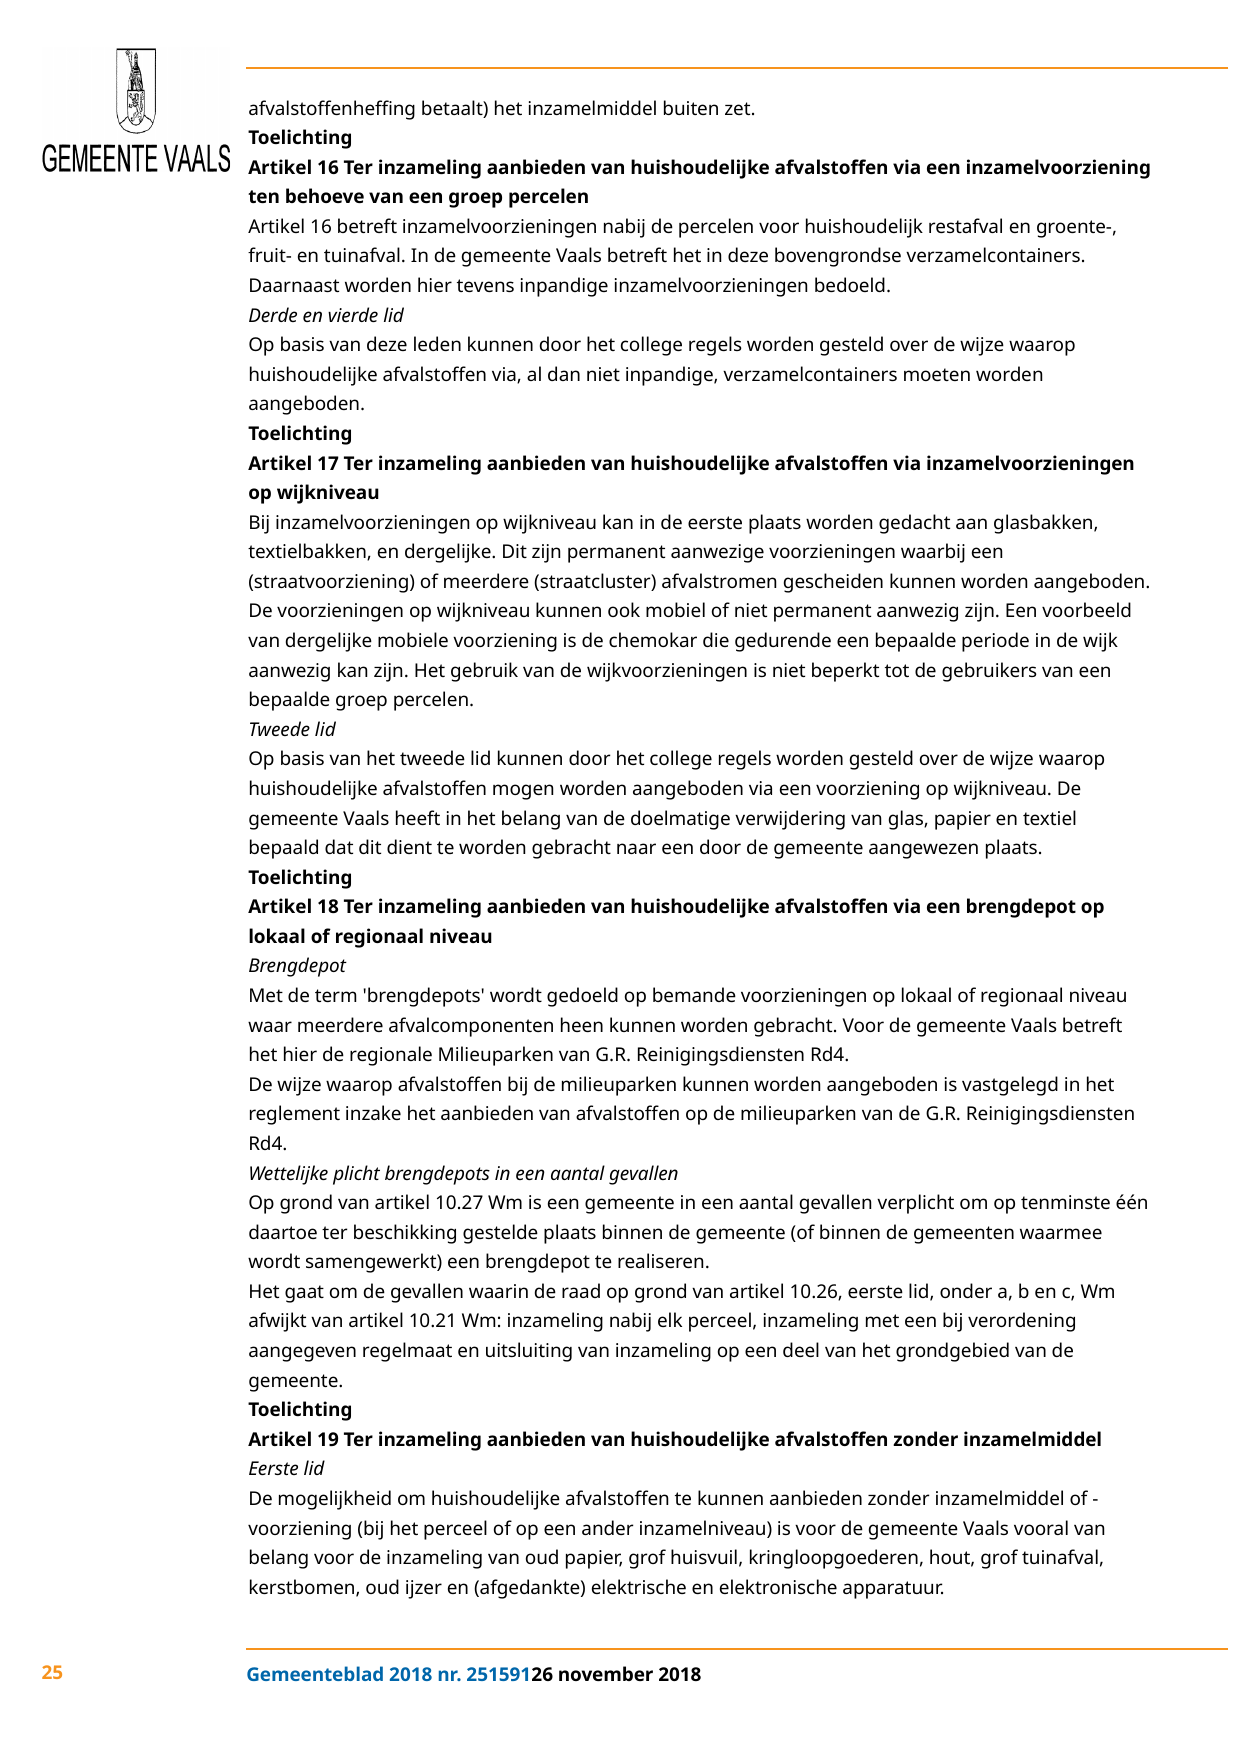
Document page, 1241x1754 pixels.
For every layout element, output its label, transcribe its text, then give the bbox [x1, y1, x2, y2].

text Toelichting [248, 1396, 1152, 1422]
text Toelichting [248, 420, 1152, 446]
text Tweede lid [248, 716, 1152, 742]
text Artikel 17 Ter inzameling aanbieden van huishoudelijke afvalstoffen via inzamelvoorzieningen op wijkniveau [248, 450, 1152, 505]
text Artikel 16 betreft inzamelvoorzieningen nabij de percelen voor huishoudelijk restafval en groente-, fruit- en tuinafval. In de gemeente Vaals betreft het in deze bovengrondse verzamelcontainers. Daarnaast worden hier tevens inpandige inzamelvoorzieningen bedoeld. [248, 213, 1152, 298]
text De mogelijkheid om huishoudelijke afvalstoffen te kunnen aanbieden zonder inzamelmiddel of -voorziening (bij het perceel of op een ander inzamelniveau) is voor de gemeente Vaals vooral van belang voor de inzameling van oud papier, grof huisvuil, kringloopgoederen, hout, grof tuinafval, kerstbomen, oud ijzer en (afgedankte) elektrische en elektronische apparatuur. [248, 1485, 1152, 1600]
text afvalstoffenheffing betaalt) het inzamelmiddel buiten zet. [248, 95, 1152, 121]
text Op basis van het tweede lid kunnen door het college regels worden gesteld over de wijze waarop huishoudelijke afvalstoffen mogen worden aangeboden via een voorziening op wijkniveau. De gemeente Vaals heeft in het belang van de doelmatige verwijdering van glas, papier en textiel bepaald dat dit dient te worden gebracht naar een door de gemeente aangewezen plaats. [248, 746, 1152, 860]
text De wijze waarop afvalstoffen bij de milieuparken kunnen worden aangeboden is vastgelegd in het reglement inzake het aanbieden van afvalstoffen op de milieuparken van de G.R. Reinigingsdiensten Rd4. [248, 1071, 1152, 1156]
text Eerste lid [248, 1456, 1152, 1481]
text Op grond van artikel 10.27 Wm is een gemeente in een aantal gevallen verplicht om op tenminste één daartoe ter beschikking gestelde plaats binnen de gemeente (of binnen de gemeenten waarmee wordt samengewerkt) een brengdepot te realiseren. [248, 1189, 1152, 1274]
text Bij inzamelvoorzieningen op wijkniveau kan in de eerste plaats worden gedacht aan glasbakken, textielbakken, en dergelijke. Dit zijn permanent aanwezige voorzieningen waarbij een (straatvoorziening) of meerdere (straatcluster) afvalstromen gescheiden kunnen worden aangeboden. [248, 509, 1152, 594]
text Toelichting [248, 864, 1152, 890]
text Artikel 16 Ter inzameling aanbieden van huishoudelijke afvalstoffen via een inzamelvoorziening ten behoeve van een groep percelen [248, 154, 1152, 209]
text Brengdepot [248, 953, 1152, 978]
text Wettelijke plicht brengdepots in een aantal gevallen [248, 1160, 1152, 1186]
text Artikel 19 Ter inzameling aanbieden van huishoudelijke afvalstoffen zonder inzamelmiddel [248, 1426, 1152, 1452]
text Toelichting [248, 124, 1152, 150]
text Het gaat om de gevallen waarin de raad op grond van artikel 10.26, eerste lid, onder a, b en c, Wm afwijkt van artikel 10.21 Wm: inzameling nabij elk perceel, inzameling met een bij verordening aangegeven regelmaat en uitsluiting van inzameling op een deel van het grondgebied van de gemeente. [248, 1278, 1152, 1393]
text De voorzieningen op wijkniveau kunnen ook mobiel of niet permanent aanwezig zijn. Een voorbeeld van dergelijke mobiele voorziening is de chemokar die gedurende een bepaalde periode in de wijk aanwezig kan zijn. Het gebruik van de wijkvoorzieningen is niet beperkt tot de gebruikers van een bepaalde groep percelen. [248, 598, 1152, 712]
text Op basis van deze leden kunnen door het college regels worden gesteld over de wijze waarop huishoudelijke afvalstoffen via, al dan niet inpandige, verzamelcontainers moeten worden aangeboden. [248, 331, 1152, 416]
text Met de term 'brengdepots' wordt gedoeld op bemande voorzieningen op lokaal of regionaal niveau waar meerdere afvalcomponenten heen kunnen worden gebracht. Voor de gemeente Vaals betreft het hier de regionale Milieuparken van G.R. Reinigingsdiensten Rd4. [248, 982, 1152, 1067]
text Artikel 18 Ter inzameling aanbieden van huishoudelijke afvalstoffen via een brengdepot op lokaal of regionaal niveau [248, 893, 1152, 949]
text Derde en vierde lid [248, 302, 1152, 328]
picture [41, 47, 231, 172]
